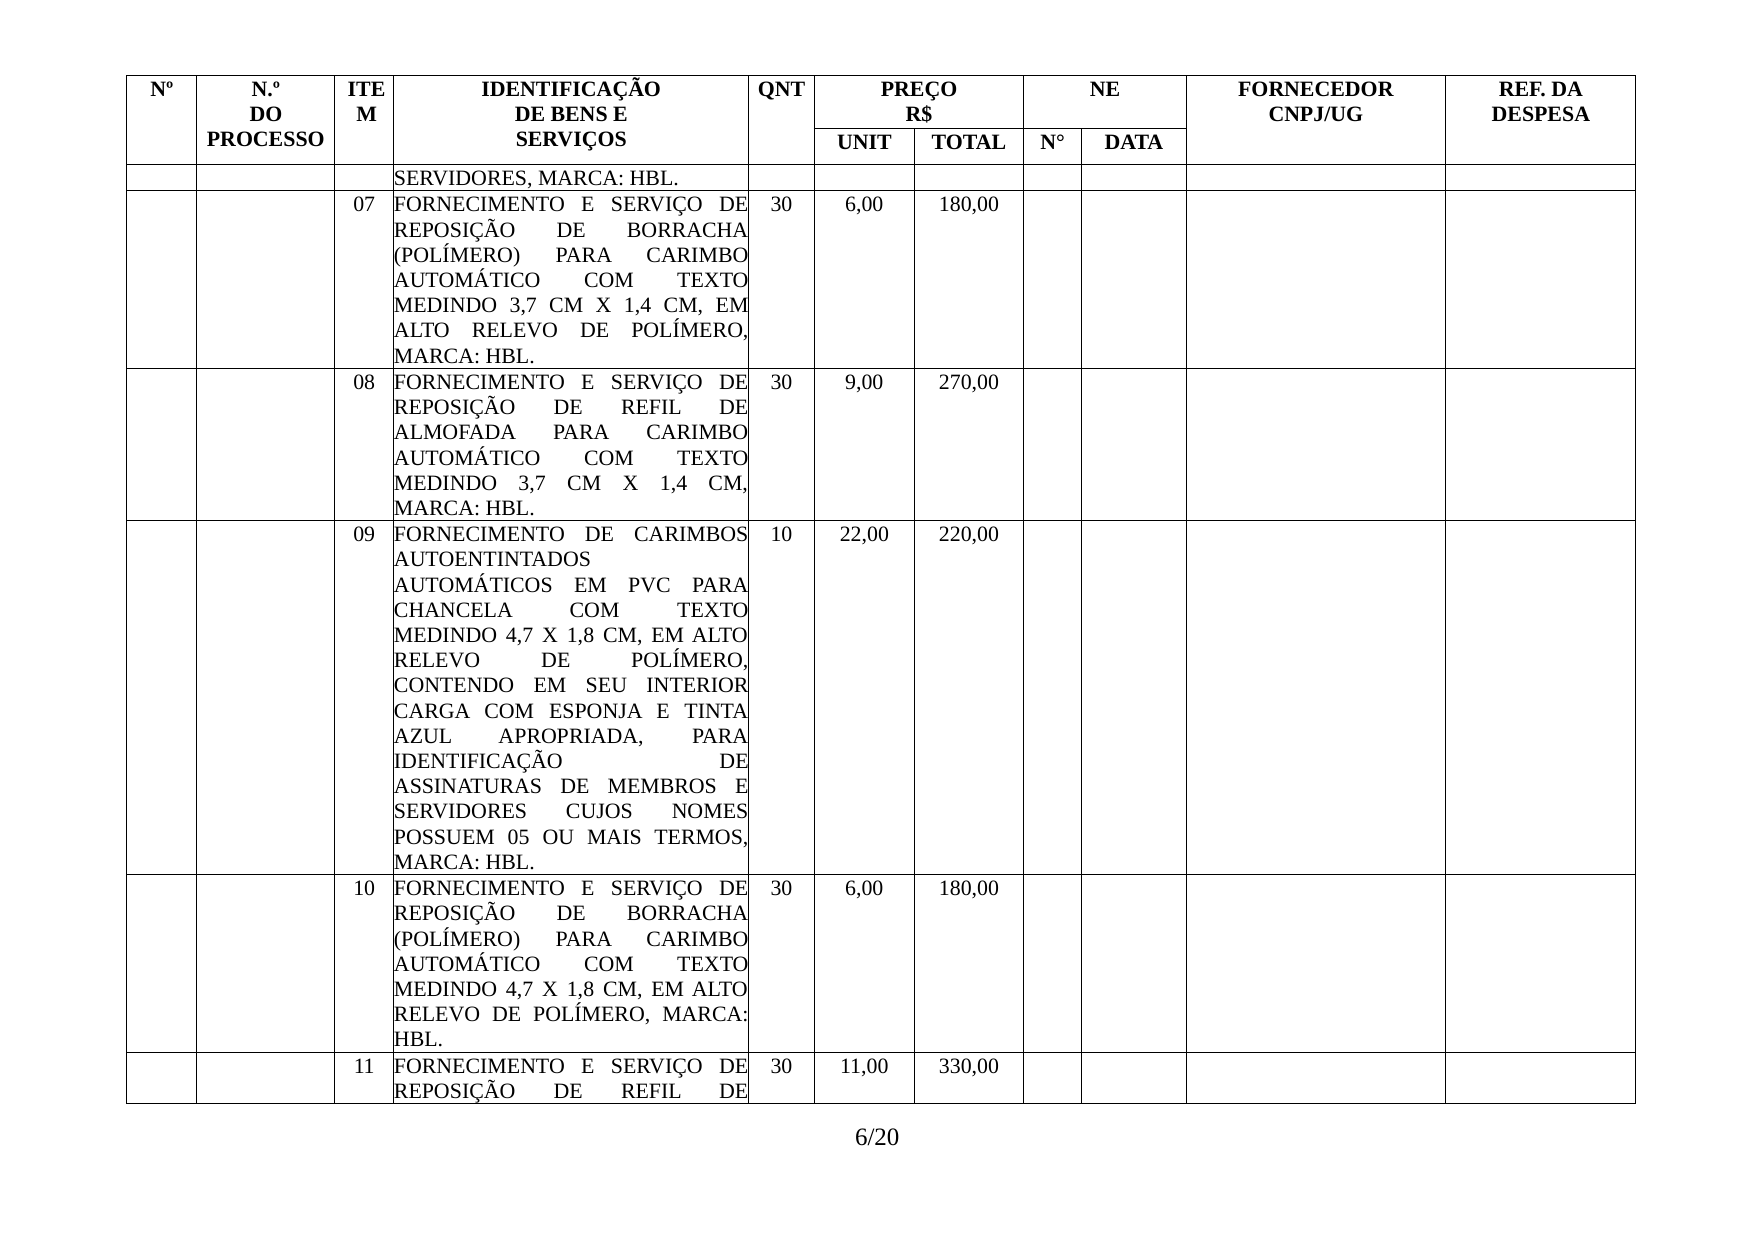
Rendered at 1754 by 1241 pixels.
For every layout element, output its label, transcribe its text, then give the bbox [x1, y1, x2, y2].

table_cell 6,00 [815, 191, 914, 368]
table_cell [815, 165, 914, 190]
table_cell [197, 521, 334, 874]
table_cell 11,00 [815, 1053, 914, 1103]
table_cell [1024, 191, 1081, 368]
table_cell 270,00 [915, 369, 1023, 520]
table_cell [1082, 191, 1186, 368]
table_cell 6,00 [815, 875, 914, 1052]
table_cell [1187, 165, 1445, 190]
table_cell 220,00 [915, 521, 1023, 874]
table_cell [1024, 1053, 1081, 1103]
table_cell [1446, 165, 1635, 190]
table_cell [1082, 521, 1186, 874]
table_cell [197, 875, 334, 1052]
table_cell [749, 165, 814, 190]
table_cell [1187, 191, 1445, 368]
table_header QNT [749, 76, 814, 164]
table_cell [335, 165, 393, 190]
table_cell 330,00 [915, 1053, 1023, 1103]
table_cell [1446, 521, 1635, 874]
table_cell [1024, 369, 1081, 520]
table_cell TOTAL [915, 129, 1023, 164]
table_cell [1024, 165, 1081, 190]
table_cell [127, 875, 196, 1052]
table_cell [197, 369, 334, 520]
table_cell 180,00 [915, 875, 1023, 1052]
table_cell [1446, 875, 1635, 1052]
table_cell [1024, 521, 1081, 874]
table_header N.º DO PROCESSO [197, 76, 334, 164]
table_cell DATA [1082, 129, 1186, 164]
table_cell 09 [335, 521, 393, 874]
table_cell [1024, 875, 1081, 1052]
table_cell [1082, 1053, 1186, 1103]
table_cell 30 [749, 875, 814, 1052]
table_cell [1446, 191, 1635, 368]
table_cell [197, 1053, 334, 1103]
table_cell [1187, 521, 1445, 874]
table_cell SERVIDORES, MARCA: HBL. [394, 165, 748, 190]
table_cell FORNECIMENTO E SERVIÇO DE REPOSIÇÃO DE REFIL DE [394, 1053, 748, 1103]
table_header Nº [127, 76, 196, 164]
table_cell N° [1024, 129, 1081, 164]
table_cell [1187, 1053, 1445, 1103]
table_cell FORNECIMENTO E SERVIÇO DE REPOSIÇÃO DE BORRACHA (POLÍMERO) PARA CARIMBO AUTOMÁTICO COM TEXTO MEDINDO 3,7 CM X 1,4 CM, EM ALTO RELEVO DE POLÍMERO, MARCA: HBL. [394, 191, 748, 368]
table_cell [197, 165, 334, 190]
table_cell [915, 165, 1023, 190]
table_cell 9,00 [815, 369, 914, 520]
table_cell [1082, 369, 1186, 520]
table_cell 10 [335, 875, 393, 1052]
table_header FORNECEDOR CNPJ/UG [1187, 76, 1445, 164]
table_cell 10 [749, 521, 814, 874]
table_cell 22,00 [815, 521, 914, 874]
table_cell 30 [749, 369, 814, 520]
table_cell [127, 165, 196, 190]
table_cell 30 [749, 1053, 814, 1103]
table_cell [197, 191, 334, 368]
table_cell 08 [335, 369, 393, 520]
table_cell FORNECIMENTO E SERVIÇO DE REPOSIÇÃO DE BORRACHA (POLÍMERO) PARA CARIMBO AUTOMÁTICO COM TEXTO MEDINDO 4,7 X 1,8 CM, EM ALTO RELEVO DE POLÍMERO, MARCA: HBL. [394, 875, 748, 1052]
table_cell 11 [335, 1053, 393, 1103]
table_cell UNIT [815, 129, 914, 164]
table_cell [127, 1053, 196, 1103]
table_cell [1082, 165, 1186, 190]
table_cell 30 [749, 191, 814, 368]
table_header PREÇO R$ [815, 76, 1023, 128]
table_cell [1187, 875, 1445, 1052]
table_cell 07 [335, 191, 393, 368]
table_header REF. DA DESPESA [1446, 76, 1635, 164]
table_cell [1446, 369, 1635, 520]
table_cell [1187, 369, 1445, 520]
table_cell FORNECIMENTO DE CARIMBOS AUTOENTINTADOS AUTOMÁTICOS EM PVC PARA CHANCELA COM TEXTO MEDINDO 4,7 X 1,8 CM, EM ALTO RELEVO DE POLÍMERO, CONTENDO EM SEU INTERIOR CARGA COM ESPONJA E TINTA AZUL APROPRIADA, PARA IDENTIFICAÇÃO DE ASSINATURAS DE MEMBROS E SERVIDORES CUJOS NOMES POSSUEM 05 OU MAIS TERMOS, MARCA: HBL. [394, 521, 748, 874]
table_cell 180,00 [915, 191, 1023, 368]
table_cell FORNECIMENTO E SERVIÇO DE REPOSIÇÃO DE REFIL DE ALMOFADA PARA CARIMBO AUTOMÁTICO COM TEXTO MEDINDO 3,7 CM X 1,4 CM, MARCA: HBL. [394, 369, 748, 520]
table_cell [127, 191, 196, 368]
table_cell [1082, 875, 1186, 1052]
table_cell [1446, 1053, 1635, 1103]
table_header NE [1024, 76, 1186, 128]
table_cell [127, 369, 196, 520]
table_header ITEM [335, 76, 393, 164]
table_header IDENTIFICAÇÃO DE BENS E SERVIÇOS [394, 76, 748, 164]
table_cell [127, 521, 196, 874]
